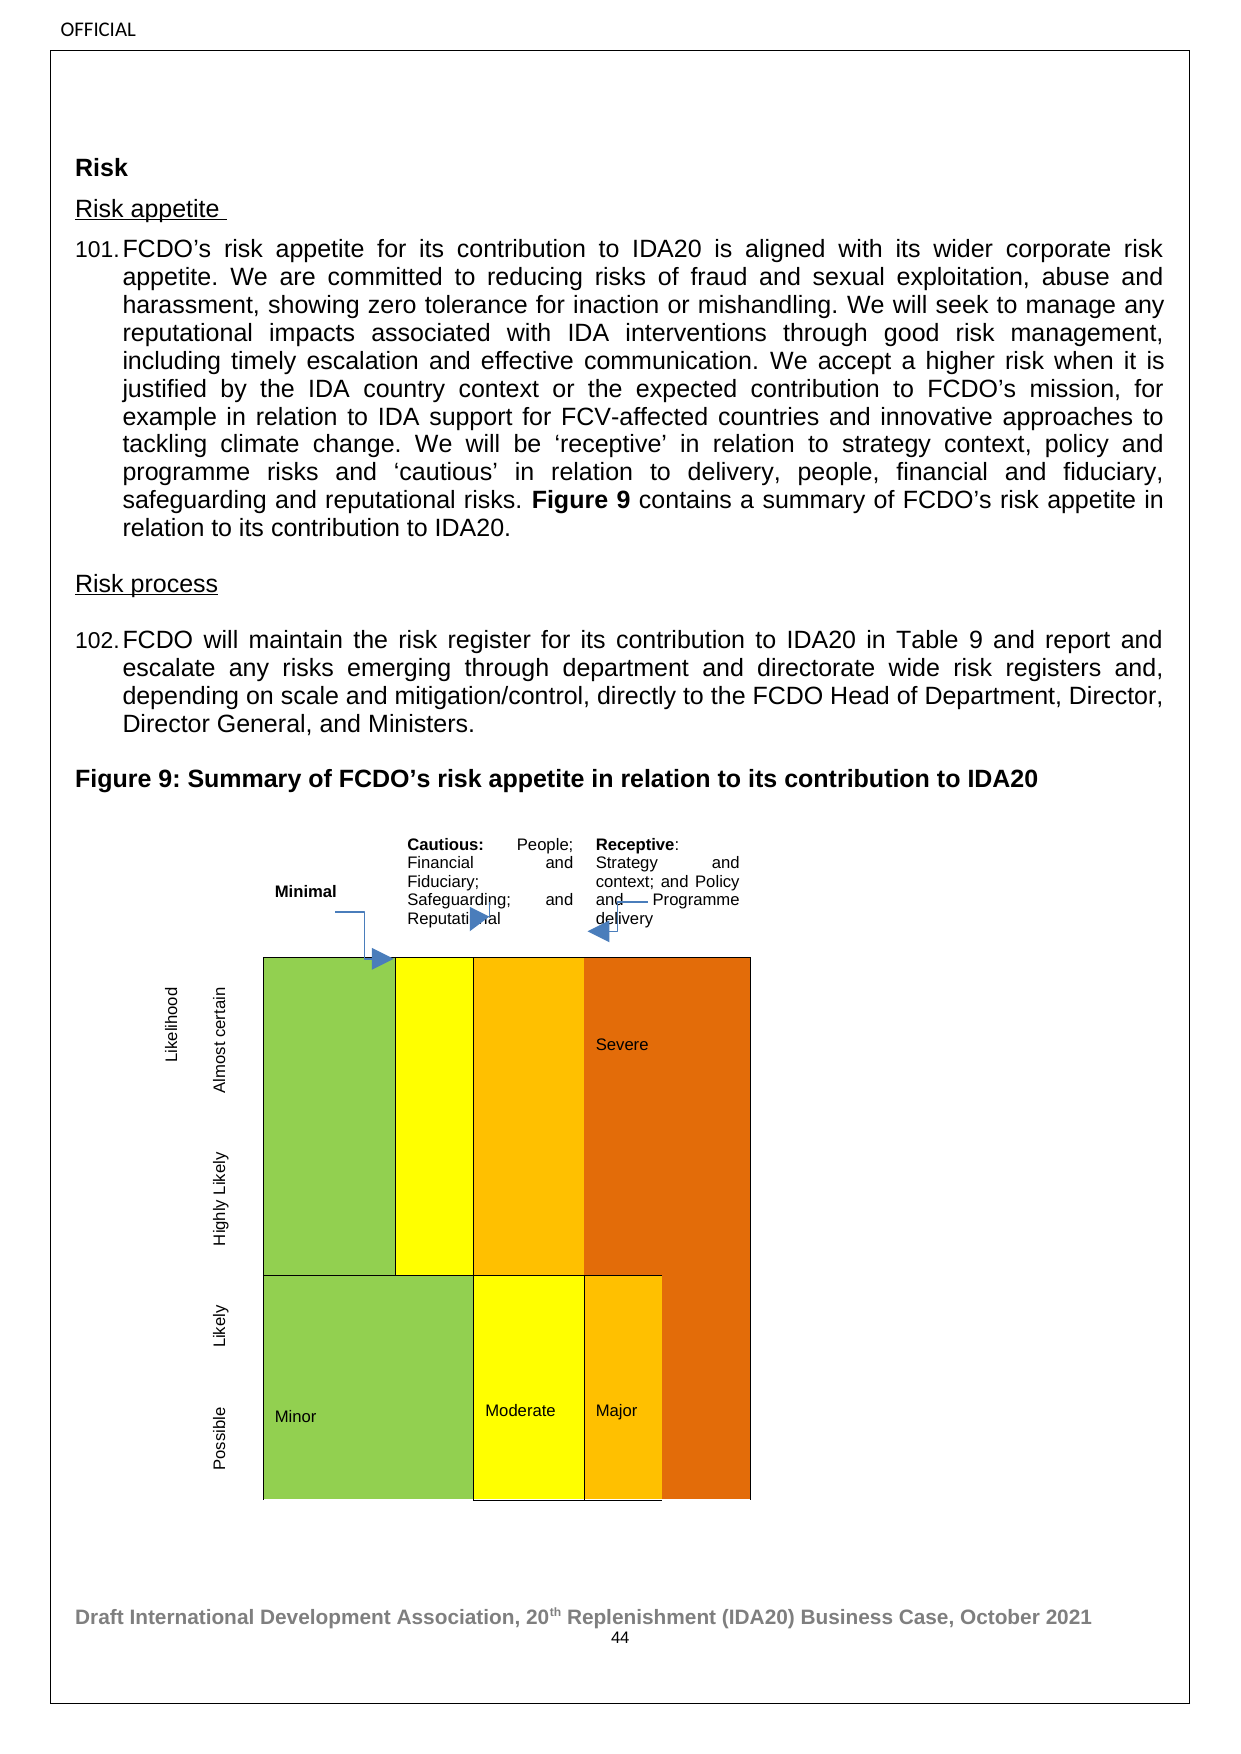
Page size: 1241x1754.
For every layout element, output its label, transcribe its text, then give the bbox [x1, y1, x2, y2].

table_cell Possible [187, 1377, 263, 1499]
list FCDO will maintain the risk register for its contribution to IDA20 in Table 9 and report and escalate any risks emerging through department and directorate wide risk registers and, depending on scale and mitigation/control, directly to the FCDO Head of Department, Director, Director General, and Ministers. [75, 626, 1165, 737]
table_cell Likelihood [139, 957, 187, 1499]
table_cell Almost certain [187, 957, 263, 1122]
text Risk process [75, 570, 1165, 598]
table_header Minimal [263, 806, 396, 957]
table_cell Severe [584, 958, 750, 1275]
table_cell [264, 1276, 473, 1377]
table_header Receptive: Strategy and context; and Policy and Programme delivery [584, 806, 751, 957]
table_header [139, 806, 187, 957]
text Risk [75, 154, 1165, 182]
list FCDO’s risk appetite for its contribution to IDA20 is aligned with its wider corporate risk appetite. We are committed to reducing risks of fraud and sexual exploitation, abuse and harassment, showing zero tolerance for inaction or mishandling. We will seek to manage any reputational impacts associated with IDA interventions through good risk management, including timely escalation and effective communication. We accept a higher risk when it is justified by the IDA country context or the expected contribution to FCDO’s mission, for example in relation to IDA support for FCV-affected countries and innovative approaches to tackling climate change. We will be ‘receptive’ in relation to strategy context, policy and programme risks and ‘cautious’ in relation to delivery, people, financial and fiduciary, safeguarding and reputational risks. Figure 9 contains a summary of FCDO’s risk appetite in relation to its contribution to IDA20. [75, 235, 1165, 542]
table_cell [474, 958, 584, 1275]
table_cell [662, 1275, 750, 1499]
table_cell Minor [264, 1377, 473, 1499]
table_cell [396, 958, 473, 1275]
table_cell Moderate [474, 1276, 584, 1499]
table_header Cautious: People; Financial and Fiduciary; Safeguarding; and Reputational [396, 806, 584, 957]
table_cell Highly Likely [187, 1122, 263, 1275]
table_cell Likely [187, 1275, 263, 1377]
text Risk appetite [75, 194, 1165, 222]
text Figure 9: Summary of FCDO’s risk appetite in relation to its contribution to IDA20 [75, 765, 1165, 793]
table_cell Major [585, 1276, 662, 1499]
table_header [187, 806, 263, 957]
table_cell [264, 958, 395, 1275]
